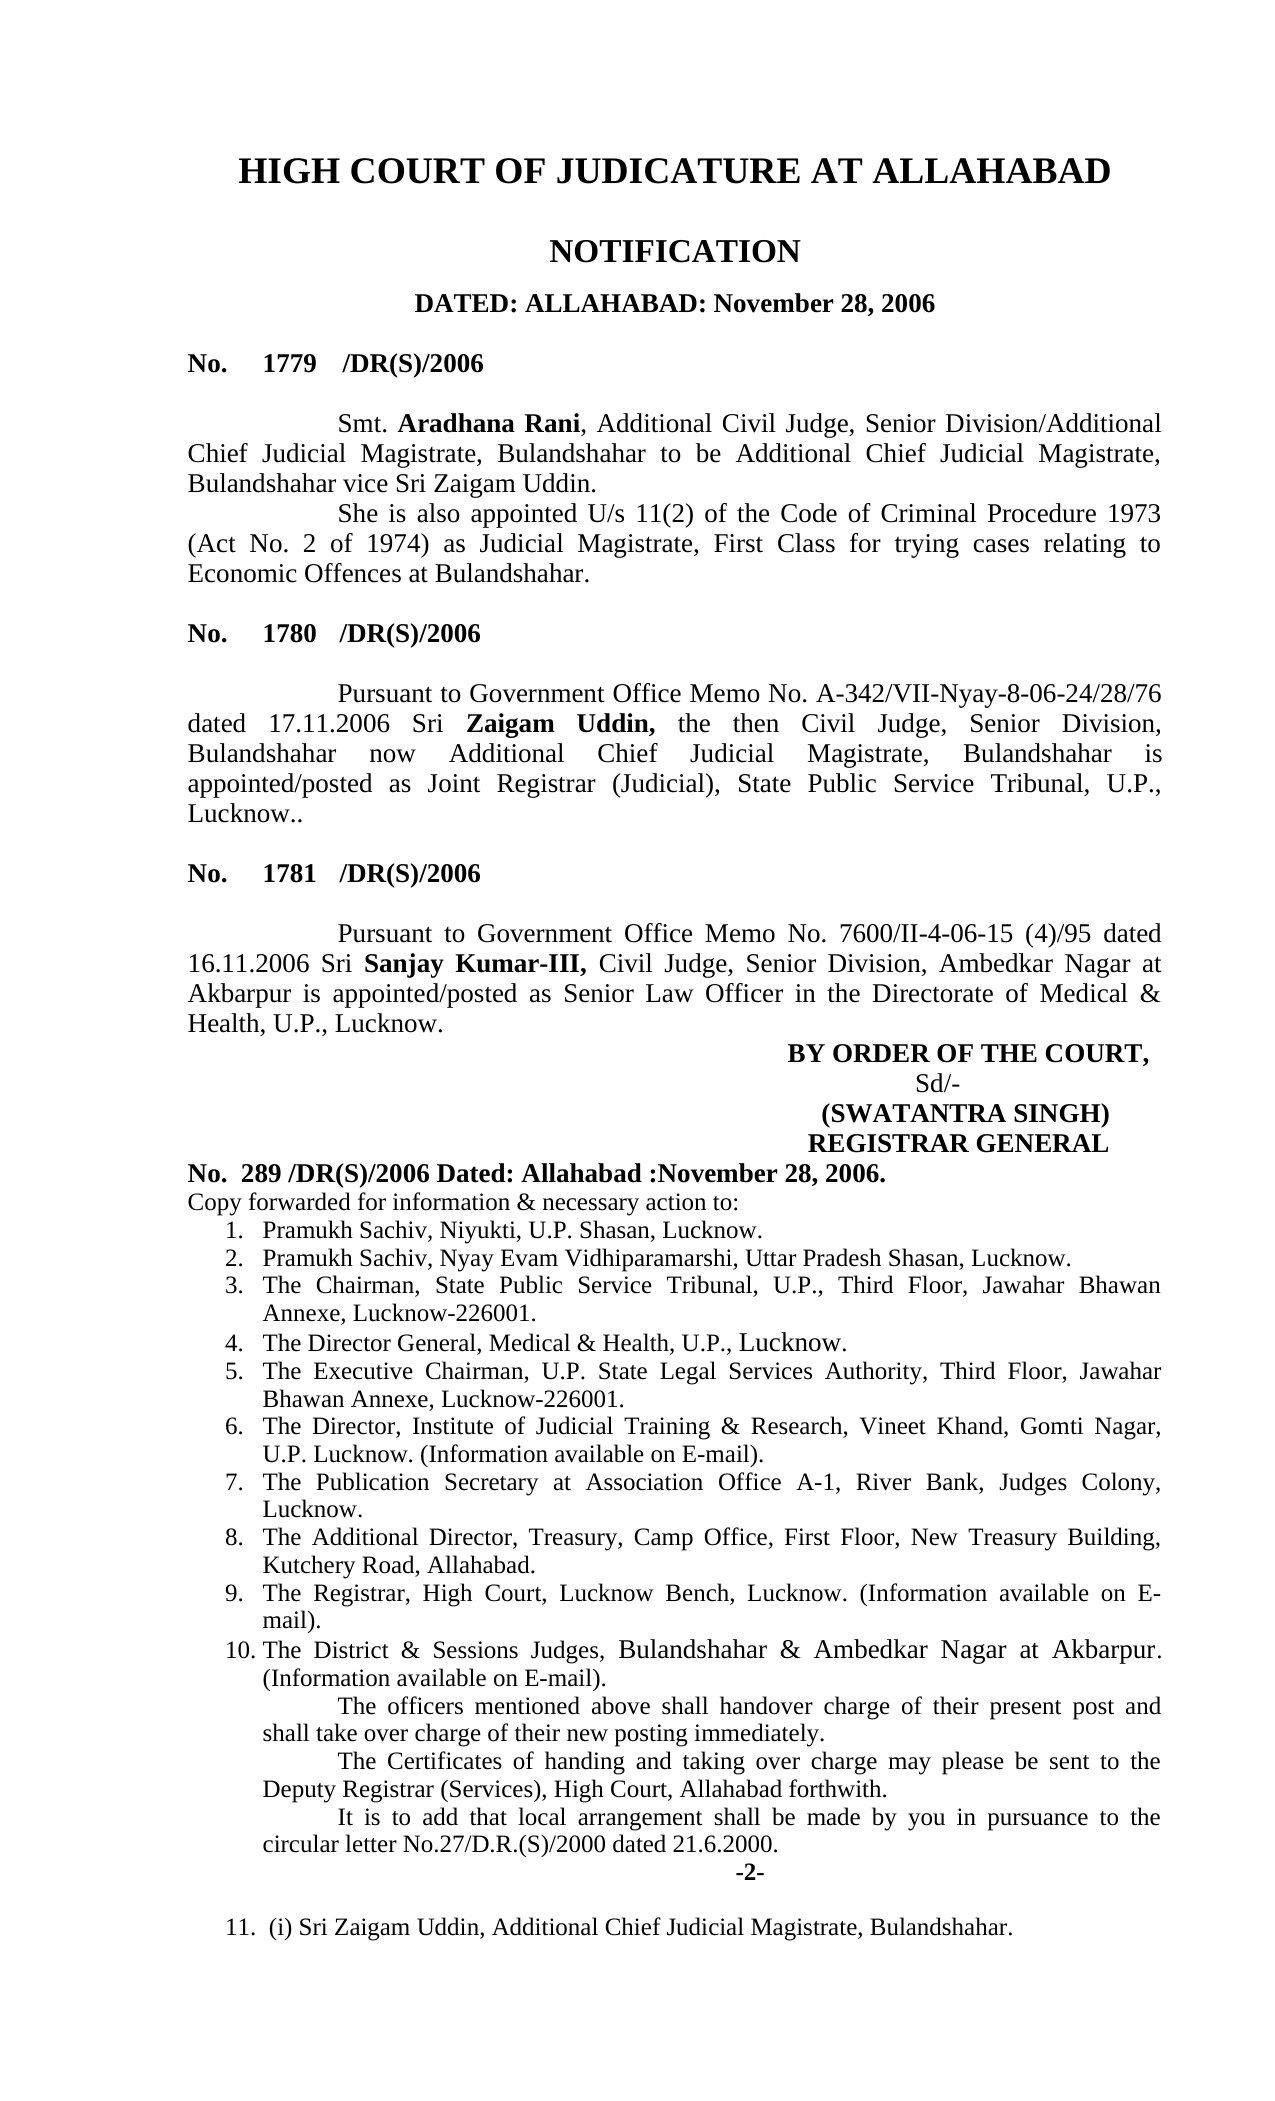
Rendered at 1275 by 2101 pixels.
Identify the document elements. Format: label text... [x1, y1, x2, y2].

text Pursuant to Government Office Memo No. A-342/VII-Nyay-8-06-24/28/76 dated 17.11.2006 Sri Zaigam Uddin, the then Civil Judge, Senior Division, Bulandshahar now Additional Chief Judicial Magistrate, Bulandshahar is appointed/posted as Joint Registrar (Judicial), State Public Service Tribunal, U.P., Lucknow.. [187, 678, 1162, 828]
table_cell [328, 889, 492, 918]
list The Director General, Medical & Health, U.P., Lucknow. [225, 1327, 1162, 1357]
text It is to add that local arrangement shall be made by you in pursuance to the circular letter No.27/D.R.(S)/2000 dated 21.6.2000. [262, 1803, 1162, 1858]
table_header 1780 [244, 619, 328, 648]
list The Director, Institute of Judicial Training & Research, Vineet Khand, Gomti Nagar, U.P. Lucknow. (Information available on E-mail). [225, 1412, 1162, 1468]
text Sd/- [187, 1068, 1162, 1098]
table_cell [176, 649, 244, 678]
text She is also appointed U/s 11(2) of the Code of Criminal Procedure 1973 (Act No. 2 of 1974) as Judicial Magistrate, First Class for trying cases relating to Economic Offences at Bulandshahar. [187, 498, 1162, 588]
list Pramukh Sachiv, Nyay Evam Vidhiparamarshi, Uttar Pradesh Shasan, Lucknow. [225, 1244, 1162, 1272]
list Pramukh Sachiv, Niyukti, U.P. Shasan, Lucknow. [225, 1216, 1162, 1244]
text -2- [262, 1858, 1162, 1886]
table_cell [328, 649, 492, 678]
text BY ORDER OF THE COURT, [637, 1038, 1162, 1068]
list The Publication Secretary at Association Office A-1, River Bank, Judges Colony, Lucknow. [225, 1468, 1162, 1523]
table_cell [176, 889, 244, 918]
table_header /DR(S)/2006 [328, 619, 492, 648]
text (SWATANTRA SINGH) [712, 1098, 1162, 1128]
table_header 1781 [244, 859, 328, 888]
table_header /DR(S)/2006 [328, 859, 492, 888]
title HIGH COURT OF JUDICATURE AT ALLAHABAD [187, 150, 1162, 192]
table_cell [244, 649, 328, 678]
text Copy forwarded for information & necessary action to: [187, 1188, 1162, 1216]
text The officers mentioned above shall handover charge of their present post and shall take over charge of their new posting immediately. [262, 1692, 1162, 1747]
text Pursuant to Government Office Memo No. 7600/II-4-06-15 (4)/95 dated 16.11.2006 Sri Sanjay Kumar-III, Civil Judge, Senior Division, Ambedkar Nagar at Akbarpur is appointed/posted as Senior Law Officer in the Directorate of Medical & Health, U.P., Lucknow. [187, 918, 1162, 1038]
text Smt. Aradhana Rani, Additional Civil Judge, Senior Division/Additional Chief Judicial Magistrate, Bulandshahar to be Additional Chief Judicial Magistrate, Bulandshahar vice Sri Zaigam Uddin. [187, 408, 1162, 498]
table_header No. [176, 619, 244, 648]
table_cell [244, 379, 331, 408]
list The Executive Chairman, U.P. State Legal Services Authority, Third Floor, Jawahar Bhawan Annexe, Lucknow-226001. [225, 1357, 1162, 1412]
subtitle DATED: ALLAHABAD: November 28, 2006 [187, 288, 1162, 318]
table_header No. [176, 859, 244, 888]
table_cell [244, 889, 328, 918]
subtitle REGISTRAR GENERAL [187, 1128, 1162, 1158]
list (i) Sri Zaigam Uddin, Additional Chief Judicial Magistrate, Bulandshahar. [225, 1913, 1162, 1941]
list The Registrar, High Court, Lucknow Bench, Lucknow. (Information available on E-mail). [225, 1579, 1162, 1634]
text The Certificates of handing and taking over charge may please be sent to the Deputy Registrar (Services), High Court, Allahabad forthwith. [262, 1747, 1162, 1803]
table_header 1779 [244, 349, 331, 378]
table_cell [331, 379, 495, 408]
table_header /DR(S)/2006 [331, 349, 495, 378]
table_header No. [176, 349, 244, 378]
subtitle NOTIFICATION [187, 233, 1162, 270]
list The Chairman, State Public Service Tribunal, U.P., Third Floor, Jawahar Bhawan Annexe, Lucknow-226001. [225, 1272, 1162, 1327]
list The District & Sessions Judges, Bulandshahar & Ambedkar Nagar at Akbarpur. (Information available on E-mail). [225, 1634, 1162, 1692]
text No. 289 /DR(S)/2006 Dated: Allahabad :November 28, 2006. [187, 1158, 1162, 1188]
table_cell [176, 379, 244, 408]
list The Additional Director, Treasury, Camp Office, First Floor, New Treasury Building, Kutchery Road, Allahabad. [225, 1523, 1162, 1579]
